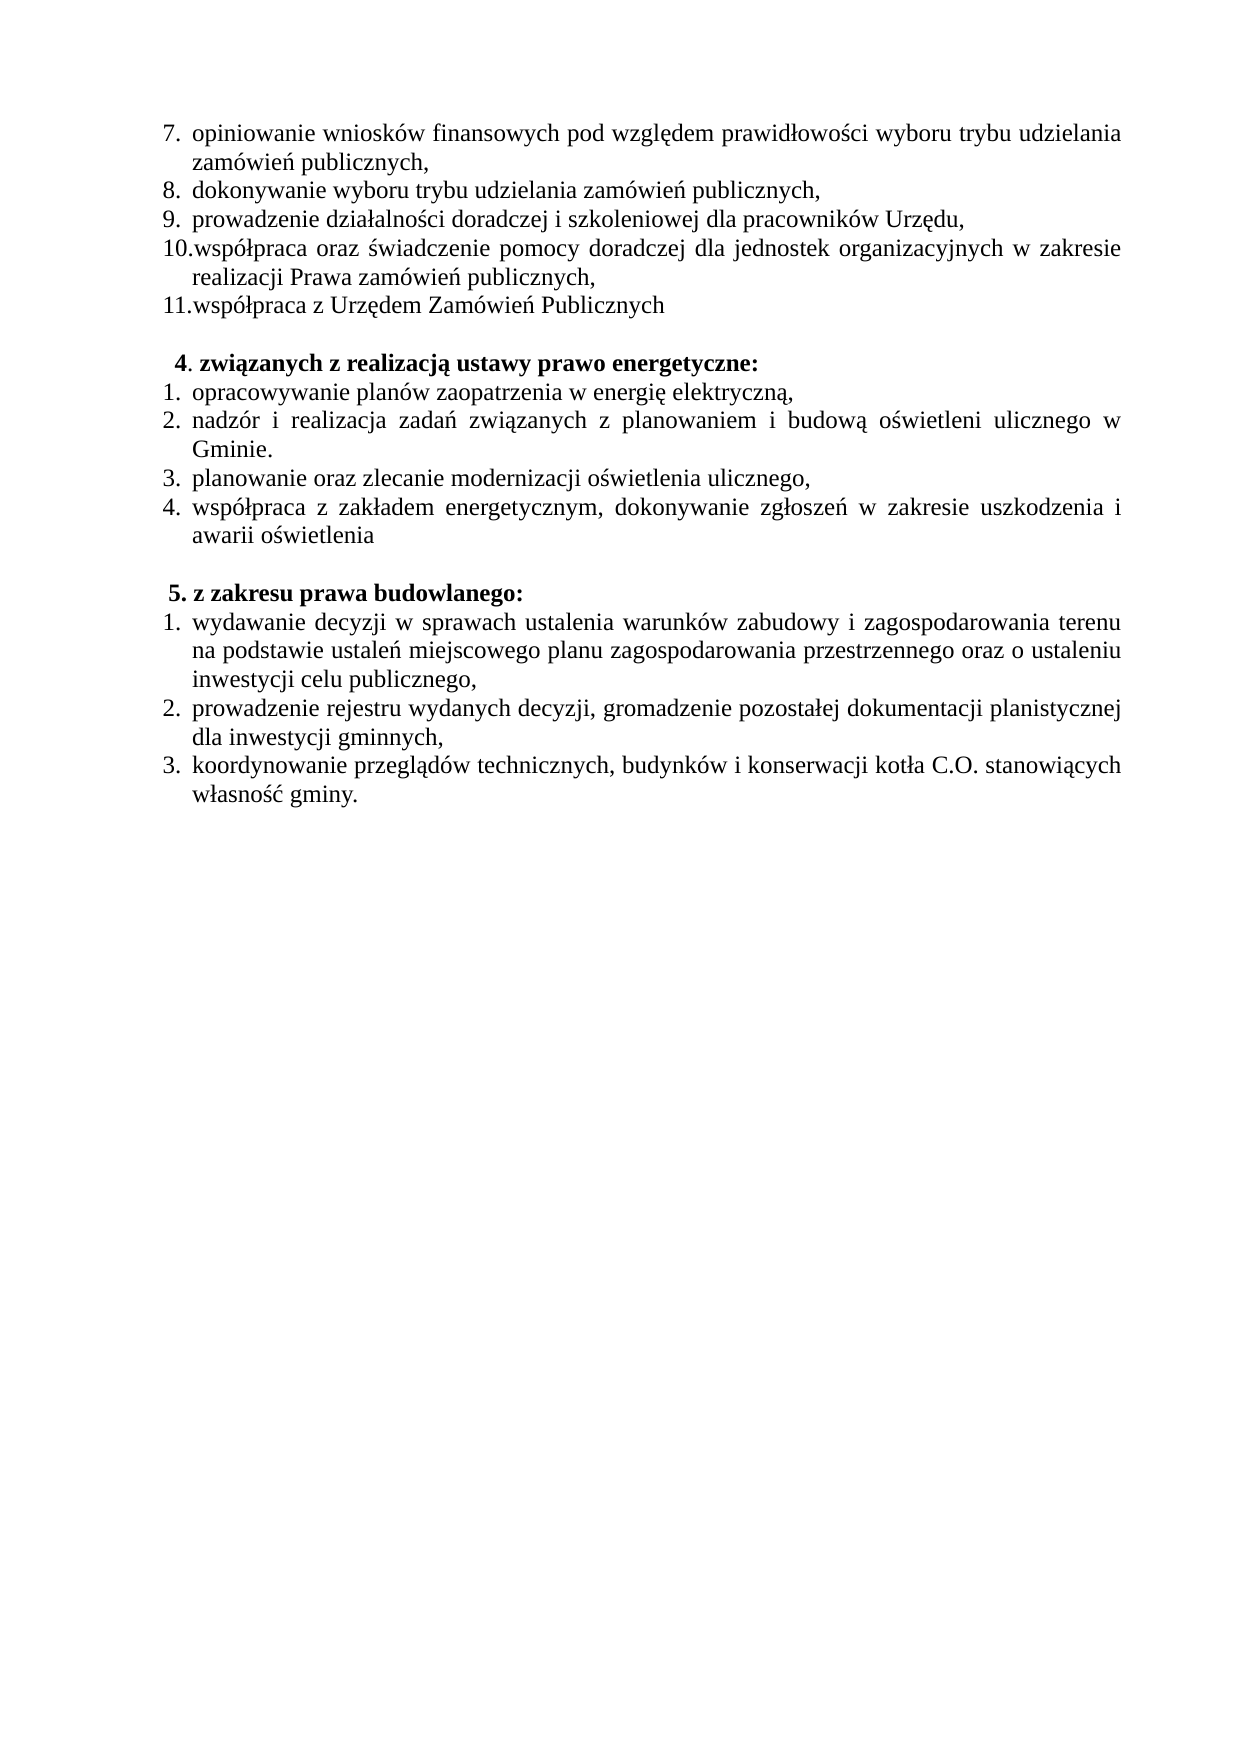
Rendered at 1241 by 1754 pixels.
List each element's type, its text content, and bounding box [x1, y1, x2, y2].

list koordynowanie przeglądów technicznych, budynków i konserwacji kotła C.O. stanowiących własność gminy. [162, 751, 1122, 808]
list opracowywanie planów zaopatrzenia w energię elektryczną, [162, 377, 1122, 406]
list opiniowanie wniosków finansowych pod względem prawidłowości wyboru trybu udzielania zamówień publicznych, [162, 118, 1122, 176]
text 4. związanych z realizacją ustawy prawo energetyczne: [118, 348, 1122, 377]
list prowadzenie działalności doradczej i szkoleniowej dla pracowników Urzędu, [162, 204, 1122, 233]
list współpraca z zakładem energetycznym, dokonywanie zgłoszeń w zakresie uszkodzenia i awarii oświetlenia [162, 492, 1122, 549]
list prowadzenie rejestru wydanych decyzji, gromadzenie pozostałej dokumentacji planistycznej dla inwestycji gminnych, [162, 693, 1122, 751]
list wydawanie decyzji w sprawach ustalenia warunków zabudowy i zagospodarowania terenu na podstawie ustaleń miejscowego planu zagospodarowania przestrzennego oraz o ustaleniu inwestycji celu publicznego, [162, 607, 1122, 693]
list współpraca oraz świadczenie pomocy doradczej dla jednostek organizacyjnych w zakresie realizacji Prawa zamówień publicznych, [162, 233, 1122, 291]
list dokonywanie wyboru trybu udzielania zamówień publicznych, [162, 176, 1122, 204]
text 5. z zakresu prawa budowlanego: [118, 578, 1122, 607]
list nadzór i realizacja zadań związanych z planowaniem i budową oświetleni ulicznego w Gminie. [162, 406, 1122, 463]
list planowanie oraz zlecanie modernizacji oświetlenia ulicznego, [162, 463, 1122, 492]
list współpraca z Urzędem Zamówień Publicznych [162, 291, 1122, 319]
